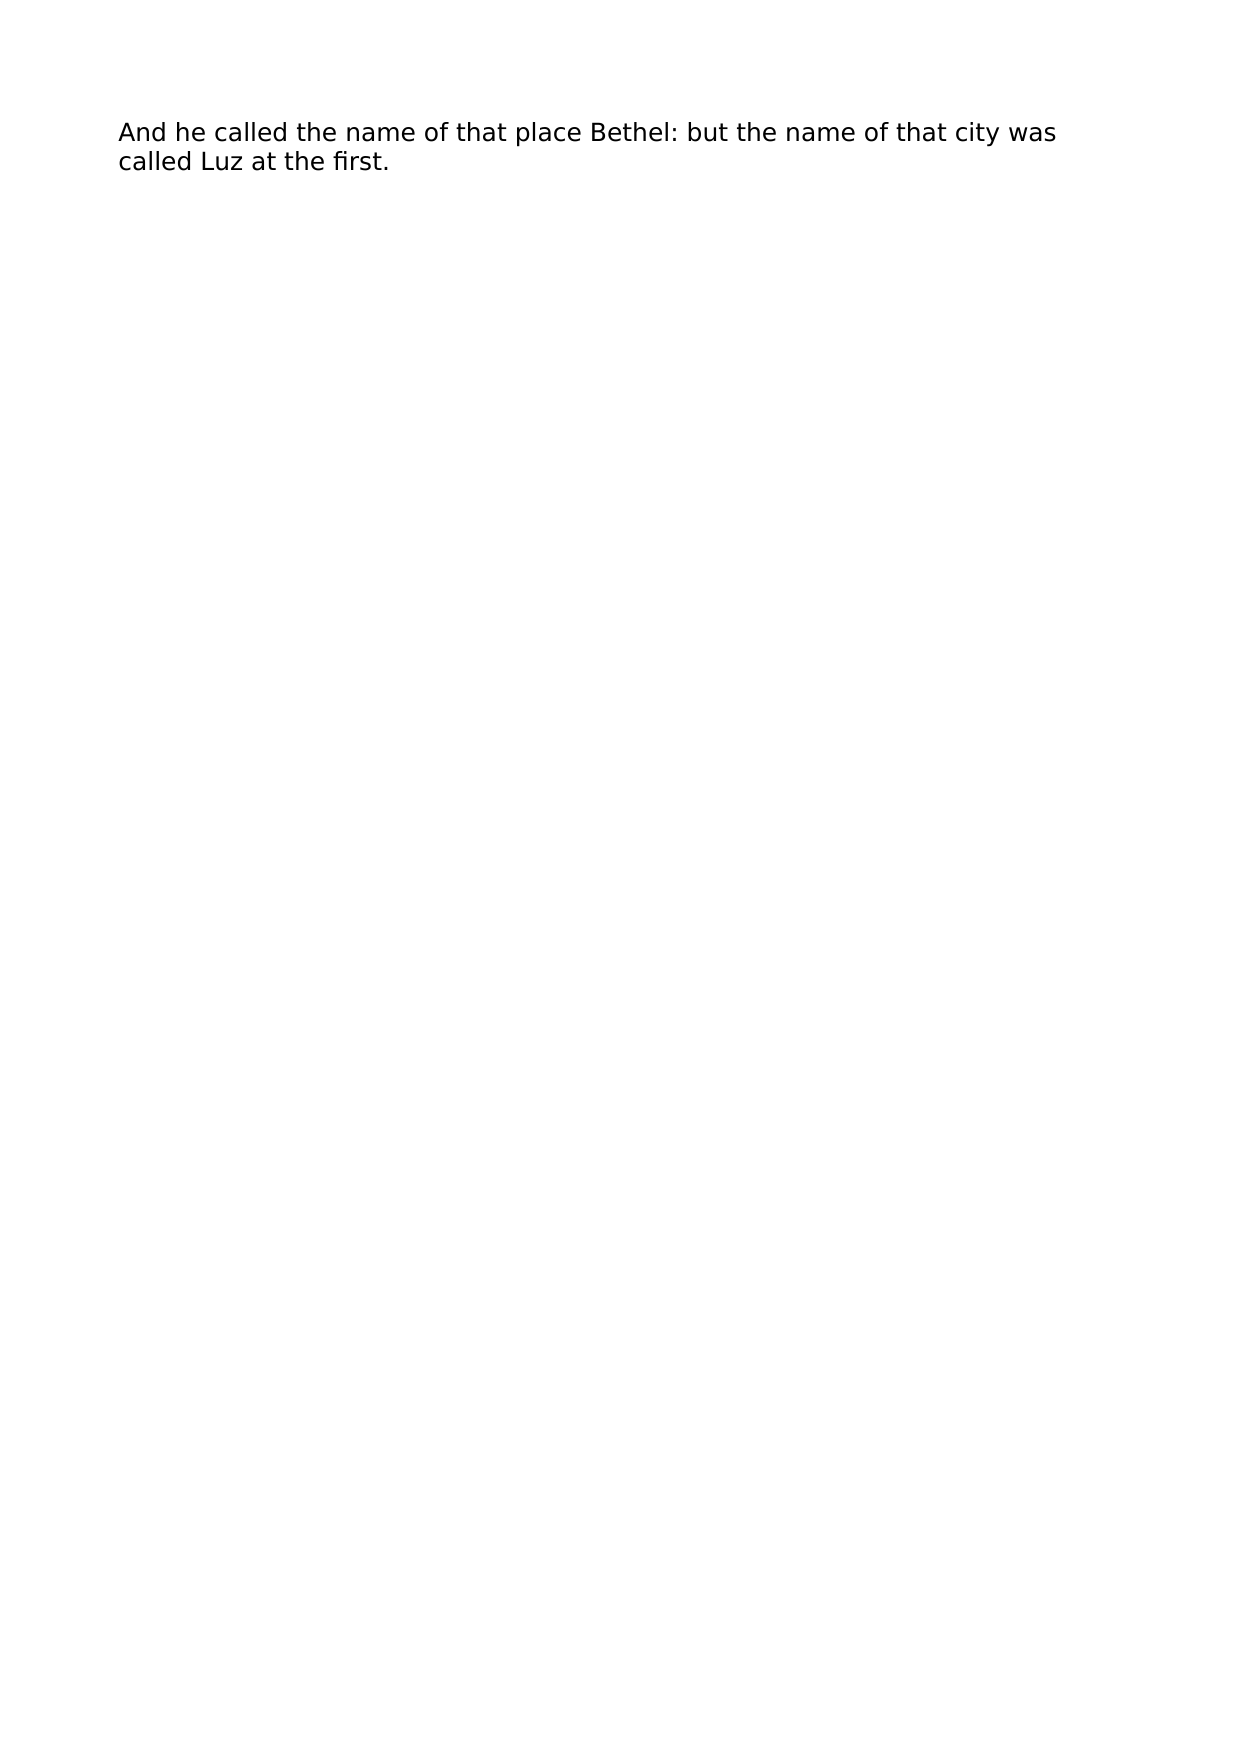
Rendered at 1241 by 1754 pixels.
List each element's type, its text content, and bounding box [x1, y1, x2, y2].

text And he called the name of that place Bethel: but the name of that city was called Luz at the first. [118, 118, 1122, 176]
